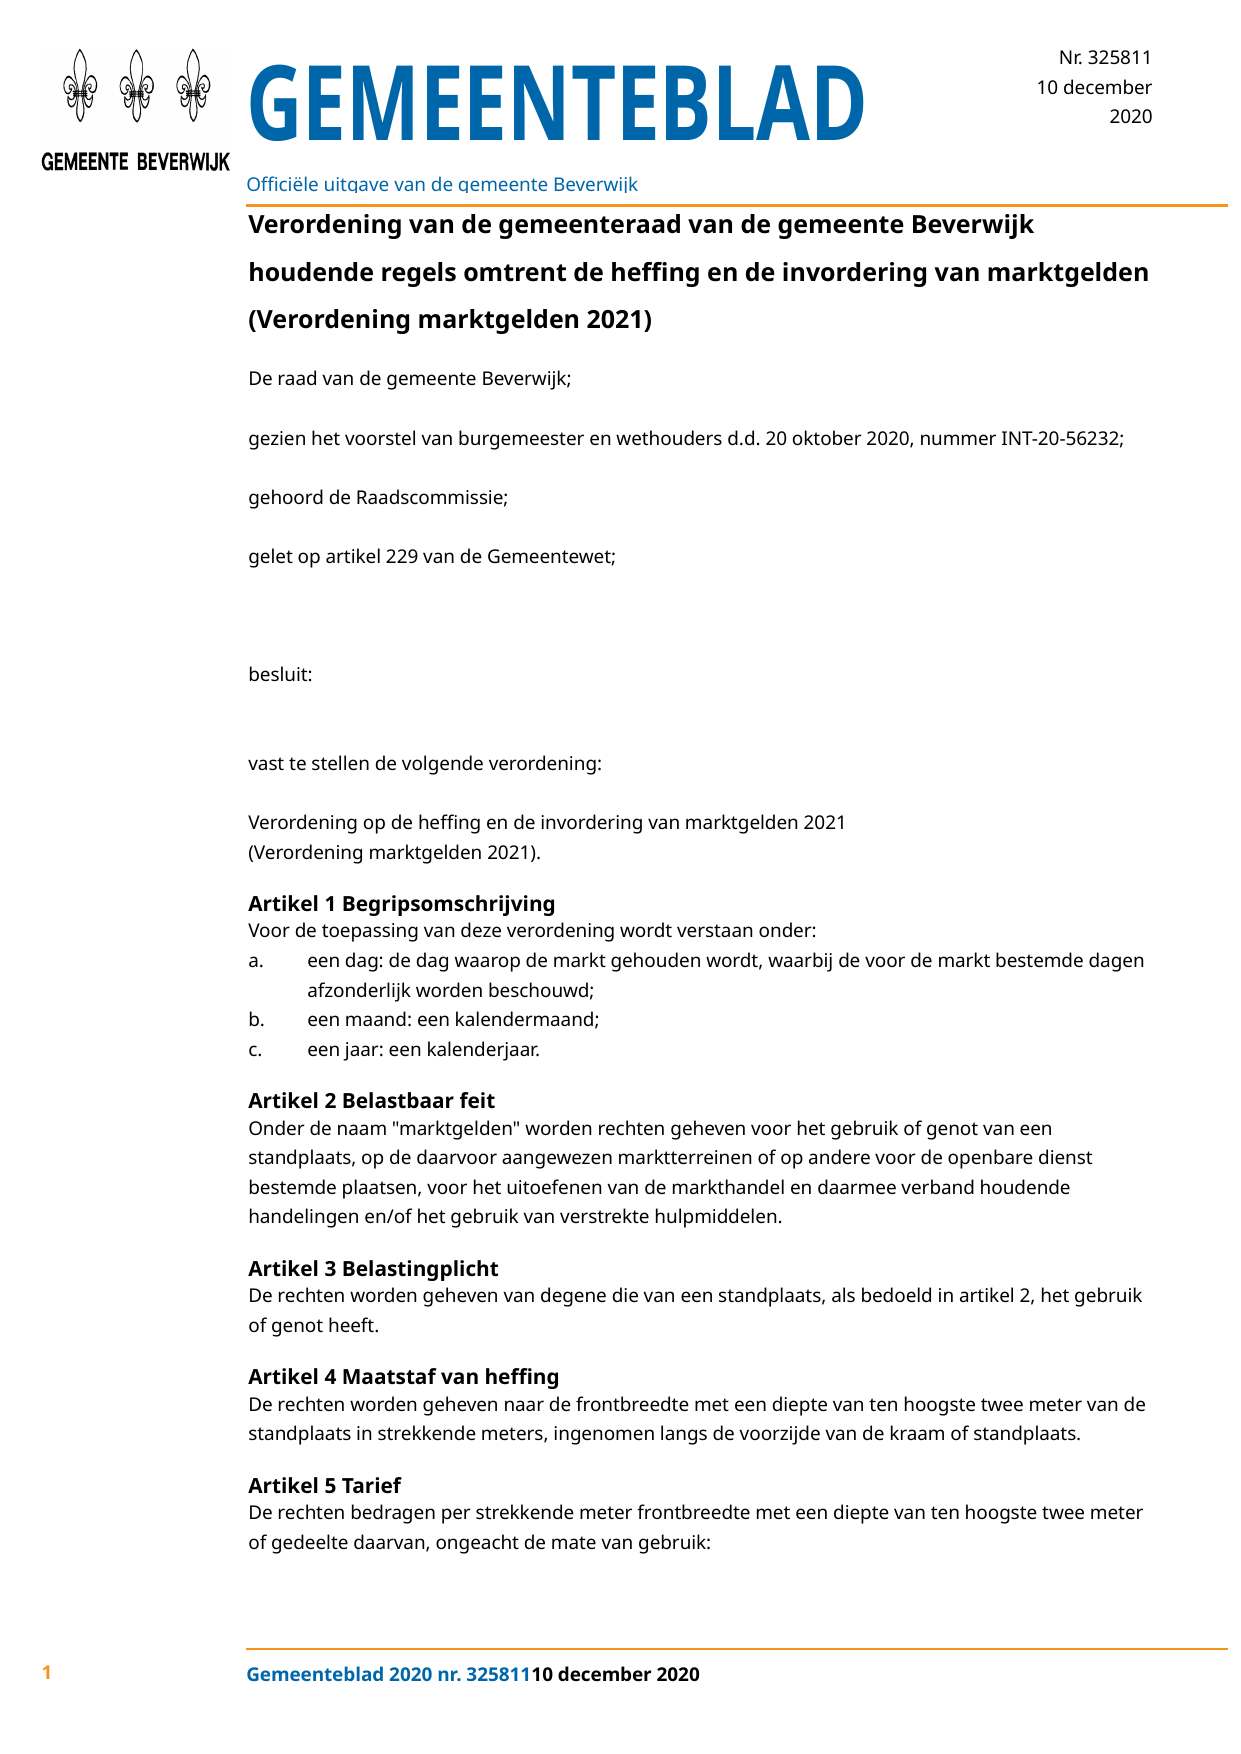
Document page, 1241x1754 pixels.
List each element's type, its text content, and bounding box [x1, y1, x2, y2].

text Artikel 1 Begripsomschrijving [248, 889, 1152, 918]
text Artikel 5 Tarief [248, 1471, 1152, 1499]
text De rechten worden geheven van degene die van een standplaats, als bedoeld in artikel 2, het gebruik of genot heeft. [248, 1282, 1152, 1338]
text gezien het voorstel van burgemeester en wethouders d.d. 20 oktober 2020, nummer INT-20-56232; [248, 425, 1152, 450]
text Artikel 3 Belastingplicht [248, 1254, 1152, 1282]
list een maand: een kalendermaand; [248, 1006, 1152, 1032]
text gehoord de Raadscommissie; [248, 484, 1152, 509]
text De raad van de gemeente Beverwijk; [248, 366, 1152, 391]
text gelet op artikel 229 van de Gemeentewet; [248, 543, 1152, 569]
text De rechten worden geheven naar de frontbreedte met een diepte van ten hoogste twee meter van de standplaats in strekkende meters, ingenomen langs de voorzijde van de kraam of standplaats. [248, 1391, 1152, 1446]
list een dag: de dag waarop de markt gehouden wordt, waarbij de voor de markt bestemde dagen afzonderlijk worden beschouwd; [248, 947, 1152, 1003]
text De rechten bedragen per strekkende meter frontbreedte met een diepte van ten hoogste twee meter of gedeelte daarvan, ongeacht de mate van gebruik: [248, 1499, 1152, 1555]
text Voor de toepassing van deze verordening wordt verstaan onder: [248, 918, 1152, 943]
text Onder de naam "marktgelden" worden rechten geheven voor het gebruik of genot van een standplaats, op de daarvoor aangewezen marktterreinen of op andere voor de openbare dienst bestemde plaatsen, voor het uitoefenen van de markthandel en daarmee verband houdende handelingen en/of het gebruik van verstrekte hulpmiddelen. [248, 1115, 1152, 1229]
text Artikel 2 Belastbaar feit [248, 1086, 1152, 1115]
list een jaar: een kalenderjaar. [248, 1036, 1152, 1062]
text Artikel 4 Maatstaf van heffing [248, 1362, 1152, 1391]
text (Verordening marktgelden 2021). [248, 839, 1152, 864]
text vast te stellen de volgende verordening: [248, 750, 1152, 776]
text Verordening op de heffing en de invordering van marktgelden 2021 [248, 809, 1152, 835]
text besluit: [248, 661, 1152, 687]
text Verordening van de gemeenteraad van de gemeente Beverwijk houdende regels omtrent de heffing en de invordering van marktgelden (Verordening marktgelden 2021) [248, 207, 1152, 336]
picture [41, 47, 231, 172]
